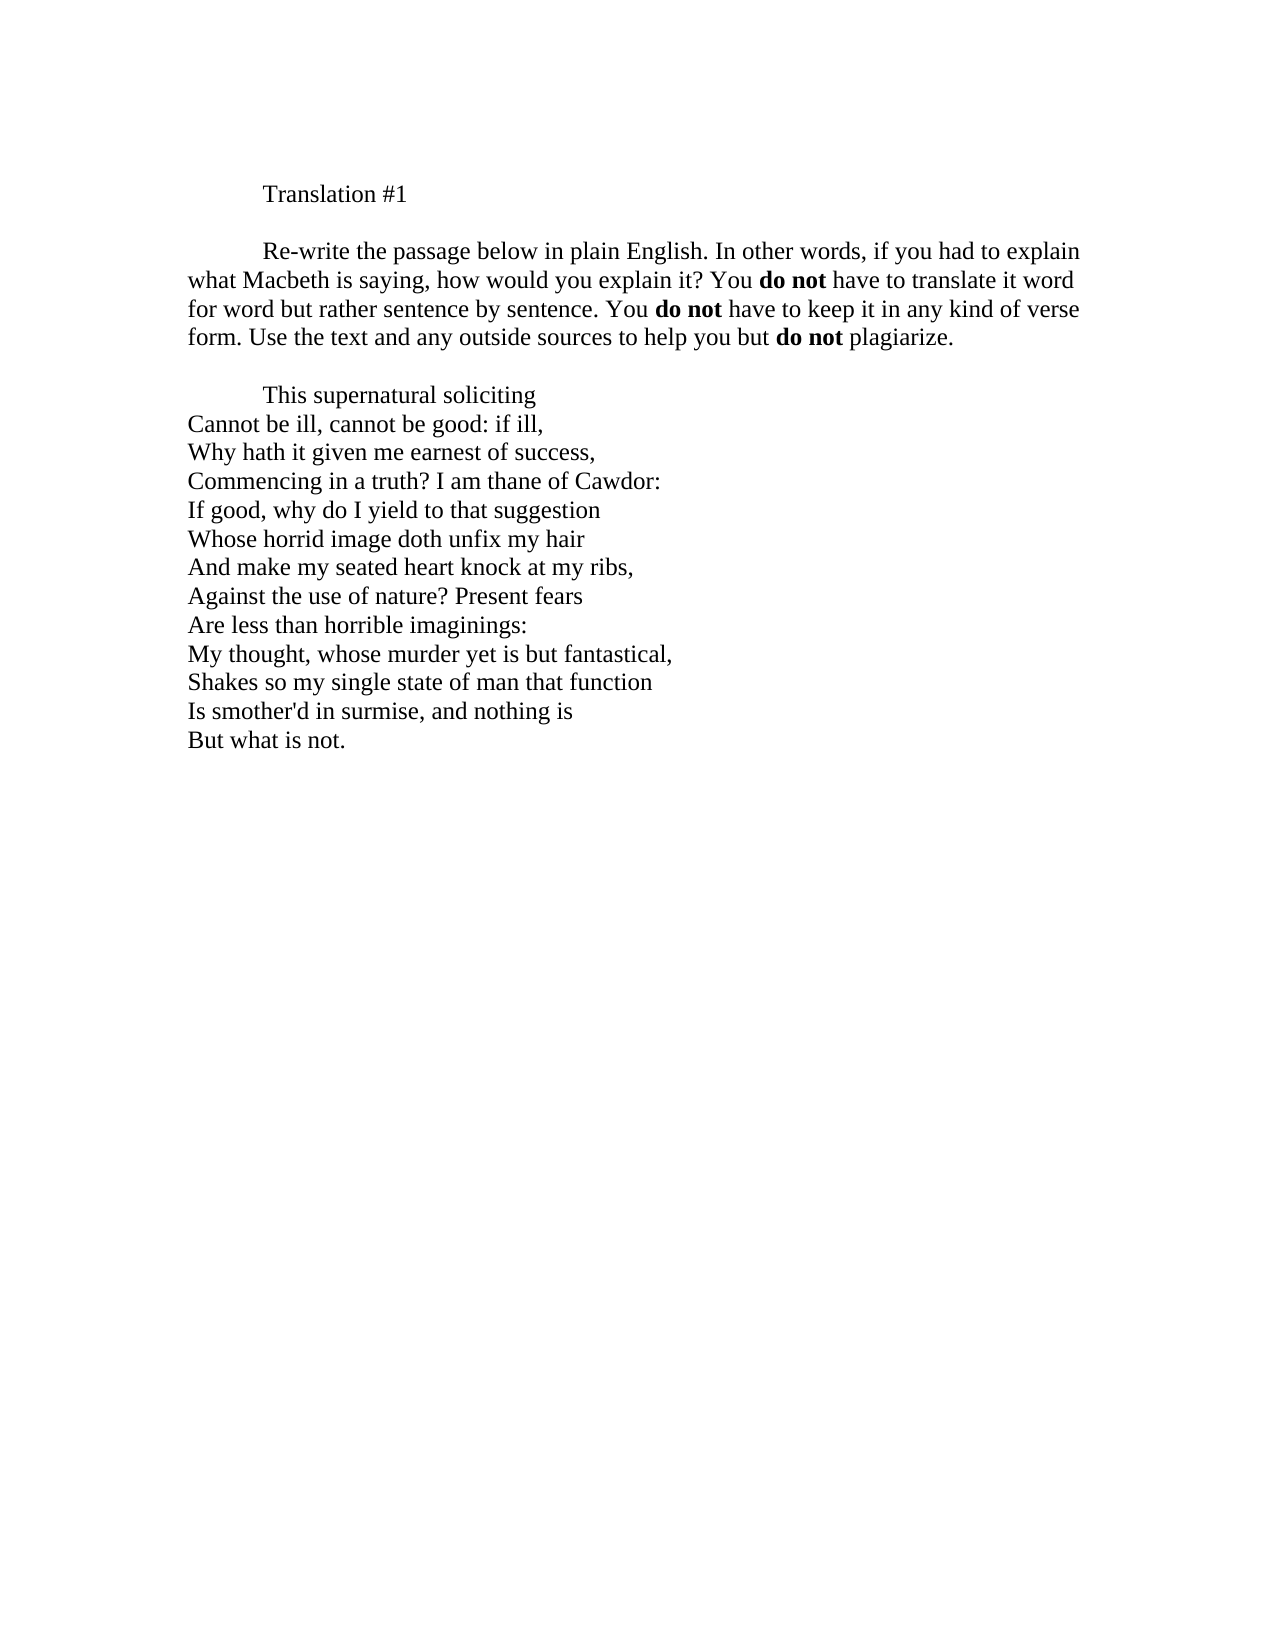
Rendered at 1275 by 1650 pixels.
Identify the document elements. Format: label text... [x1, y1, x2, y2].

text This supernatural soliciting [187, 380, 1087, 409]
text Translation #1 [187, 179, 1087, 207]
text Re-write the passage below in plain English. In other words, if you had to explain what Macbeth is saying, how would you explain it? You do not have to translate it word for word but rather sentence by sentence. You do not have to keep it in any kind of verse form. Use the text and any outside sources to help you but do not plagiarize. [187, 236, 1087, 351]
text Cannot be ill, cannot be good: if ill, Why hath it given me earnest of success, Commencing in a truth? I am thane of Cawdor: If good, why do I yield to that suggestion Whose horrid image doth unfix my hair And make my seated heart knock at my ribs, Against the use of nature? Present fears Are less than horrible imaginings: My thought, whose murder yet is but fantastical, Shakes so my single state of man that function Is smother'd in surmise, and nothing is But what is not. [187, 409, 1087, 754]
